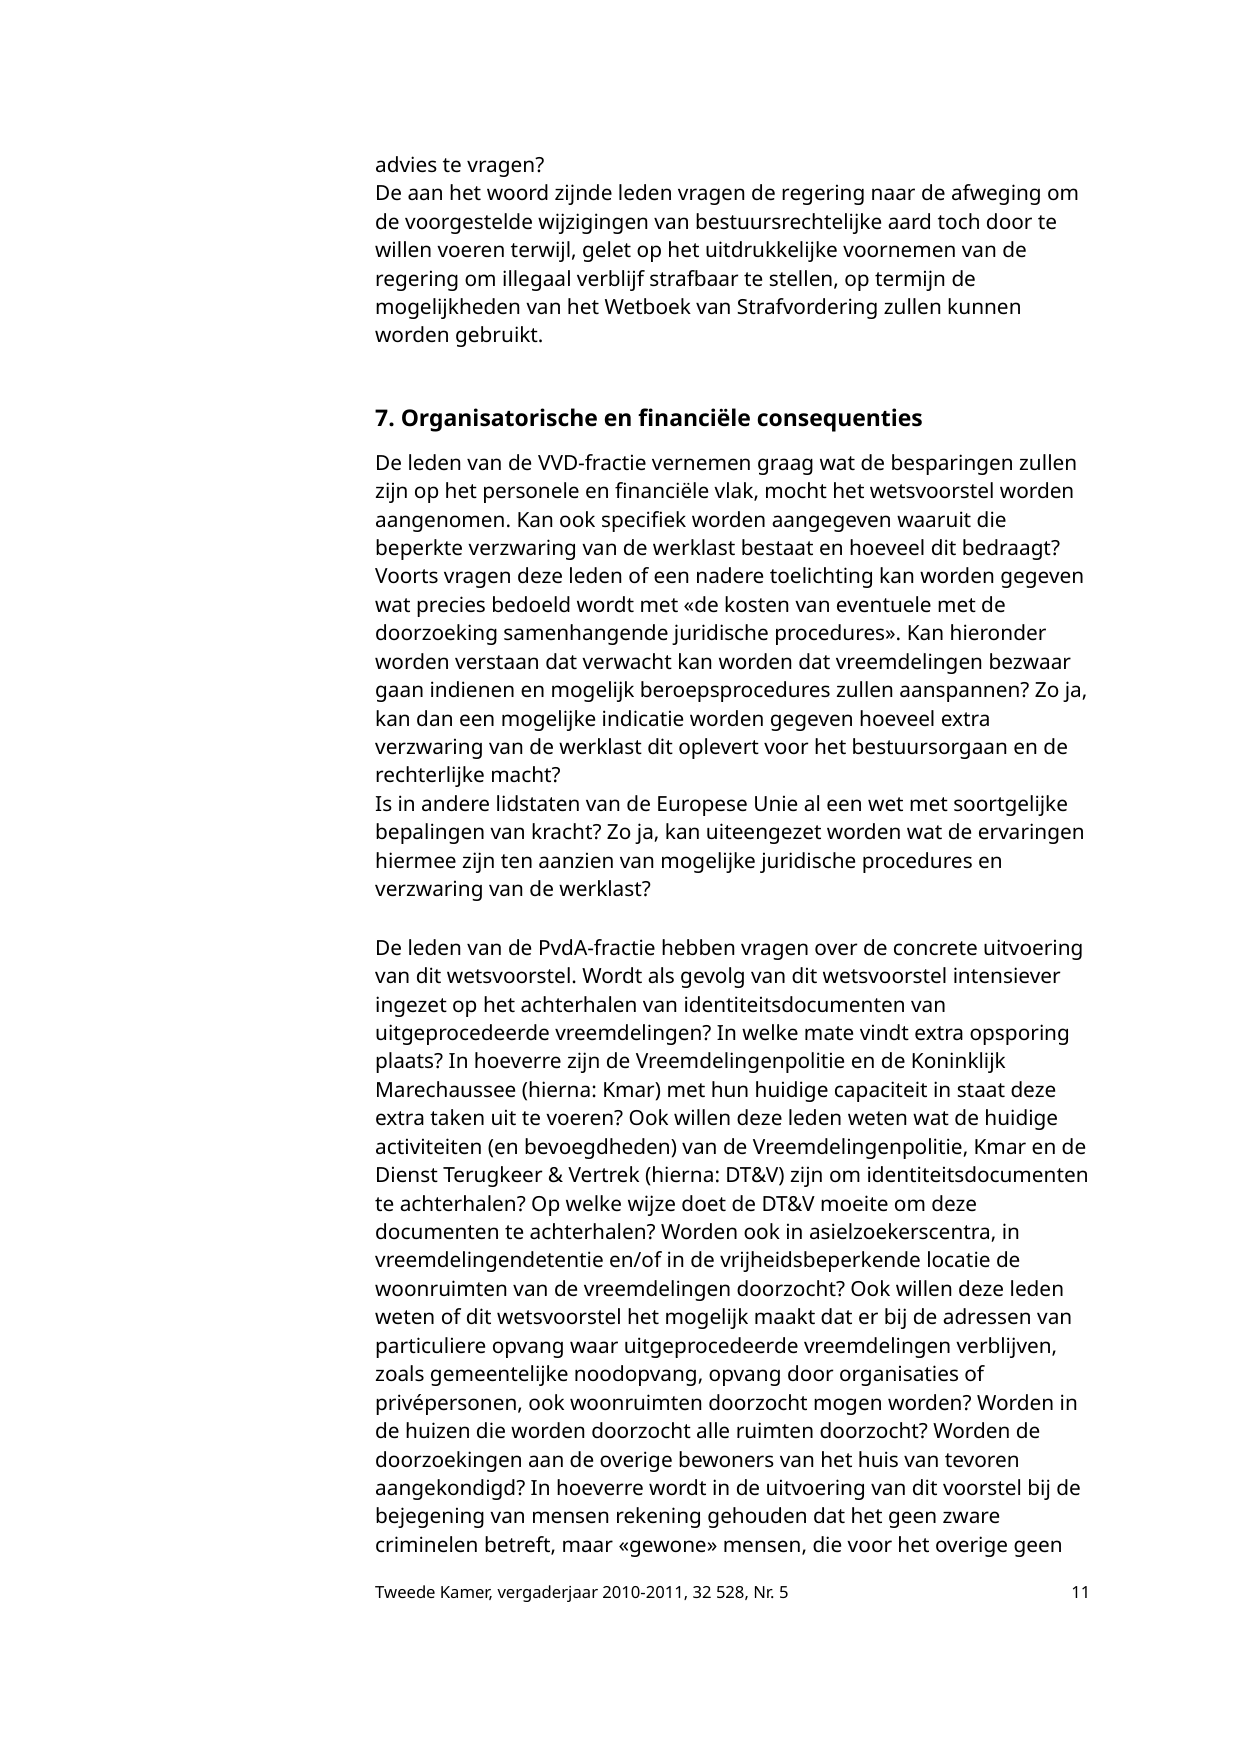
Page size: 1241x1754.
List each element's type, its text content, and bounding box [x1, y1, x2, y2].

text De leden van de SP-fractie wijzen op de toegenomen noodzaak tot zorgvuldigheid en waarborgen in het licht van de voorgenomen strafbaarstelling van illegaal verblijf. Daarmee komen de voorgestelde wijzigingen naar de mening van deze leden op het terrein van de opsporing van misdrijven en daarmee ook op het terrein van de rechten van personen die verdacht worden van een misdrijf, zoals geregeld in het wetboek van Strafrecht. Deze leden vragen of de voorgestelde wijzigingen nog noodzakelijk zijn bij strafbaarstelling van illegaal verblijf. Zij zien graag een duidelijke uiteenzetting van de regering waarbij de voorgestelde wijzigingen van de Vw 2000 worden afgezet tegen de, na strafbaarstelling van illegaal verblijf, geldende regels volgens de wetboeken van Strafrecht en Strafvordering. Is het niet zo dat na strafbaarstelling van illegaal verblijf het geheel aan maatregelen zal verschuiven van bestuursrecht naar strafrecht? In dat verband is ook de vraag aan de orde op welke termijn de regering de strafbaarstelling van illegaal verblijf gerealiseerd denkt te hebben? Kan de regering hiervoor een tijdspad aangeven? Deze leden vragen de regering of overwogen is om de voorgestelde wijzigingen opnieuw ter consultatie te sturen aan de eerder geraadpleegde partijen in het licht van de voorgenomen strafbaarstelling van illegaal verblijf? Zij kunnen zich voorstellen dat tegen deze achtergrond partijen wellicht tot een andere advisering zouden komen. Is de regering bereid deze partijen alsnog om nader advies te vragen? [375, 150, 1090, 349]
text Is in andere lidstaten van de Europese Unie al een wet met soortgelijke bepalingen van kracht? Zo ja, kan uiteengezet worden wat de ervaringen hiermee zijn ten aanzien van mogelijke juridische procedures en verzwaring van de werklast? [375, 960, 1090, 1073]
subtitle 7. Organisatorische en financiële consequenties [375, 572, 1090, 603]
text De leden van de PvdA-fractie hebben vragen over de concrete uitvoering van dit wetsvoorstel. Wordt als gevolg van dit wetsvoorstel intensiever ingezet op het achterhalen van identiteitsdocumenten van uitgeprocedeerde vreemdelingen? In welke mate vindt extra opsporing plaats? In hoeverre zijn de Vreemdelingenpolitie en de Koninklijk Marechaussee (hierna: Kmar) met hun huidige capaciteit in staat deze extra taken uit te voeren? Ook willen deze leden weten wat de huidige activiteiten (en bevoegdheden) van de Vreemdelingenpolitie, Kmar en de Dienst Terugkeer & Vertrek (hierna: DT&V) zijn om identiteitsdocumenten te achterhalen? Op welke wijze doet de DT&V moeite om deze documenten te achterhalen? Worden ook in asielzoekerscentra, in vreemdelingendetentie en/of in de vrijheidsbeperkende locatie de woonruimten van de vreemdelingen doorzocht? Ook willen deze leden weten of dit wetsvoorstel het mogelijk maakt dat er bij de adressen van particuliere opvang waar uitgeprocedeerde vreemdelingen verblijven, zoals gemeentelijke noodopvang, opvang door organisaties of privépersonen, ook woonruimten doorzocht mogen worden? Worden in de huizen die worden doorzocht alle ruimten doorzocht? Worden de doorzoekingen aan de overige bewoners van het huis van tevoren aangekondigd? In hoeverre wordt in de uitvoering van dit voorstel bij de bejegening van mensen rekening gehouden dat het geen zware criminelen betreft, maar «gewone» mensen, die voor het overige geen strafbare feiten hebben gepleegd? [375, 1103, 1090, 1558]
text De leden van de VVD-fractie vernemen graag wat de besparingen zullen zijn op het personele en financiële vlak, mocht het wetsvoorstel worden aangenomen. Kan ook specifiek worden aangegeven waaruit die beperkte verzwaring van de werklast bestaat en hoeveel dit bedraagt? Voorts vragen deze leden of een nadere toelichting kan worden gegeven wat precies bedoeld wordt met «de kosten van eventuele met de doorzoeking samenhangende juridische procedures». Kan hieronder worden verstaan dat verwacht kan worden dat vreemdelingen bezwaar gaan indienen en mogelijk beroepsprocedures zullen aanspannen? Zo ja, kan dan een mogelijke indicatie worden gegeven hoeveel extra verzwaring van de werklast dit oplevert voor het bestuursorgaan en de rechterlijke macht? [375, 618, 1090, 960]
text De aan het woord zijnde leden vragen de regering naar de afweging om de voorgestelde wijzigingen van bestuursrechtelijke aard toch door te willen voeren terwijl, gelet op het uitdrukkelijke voornemen van de regering om illegaal verblijf strafbaar te stellen, op termijn de mogelijkheden van het Wetboek van Strafvordering zullen kunnen worden gebruikt. [375, 349, 1090, 520]
